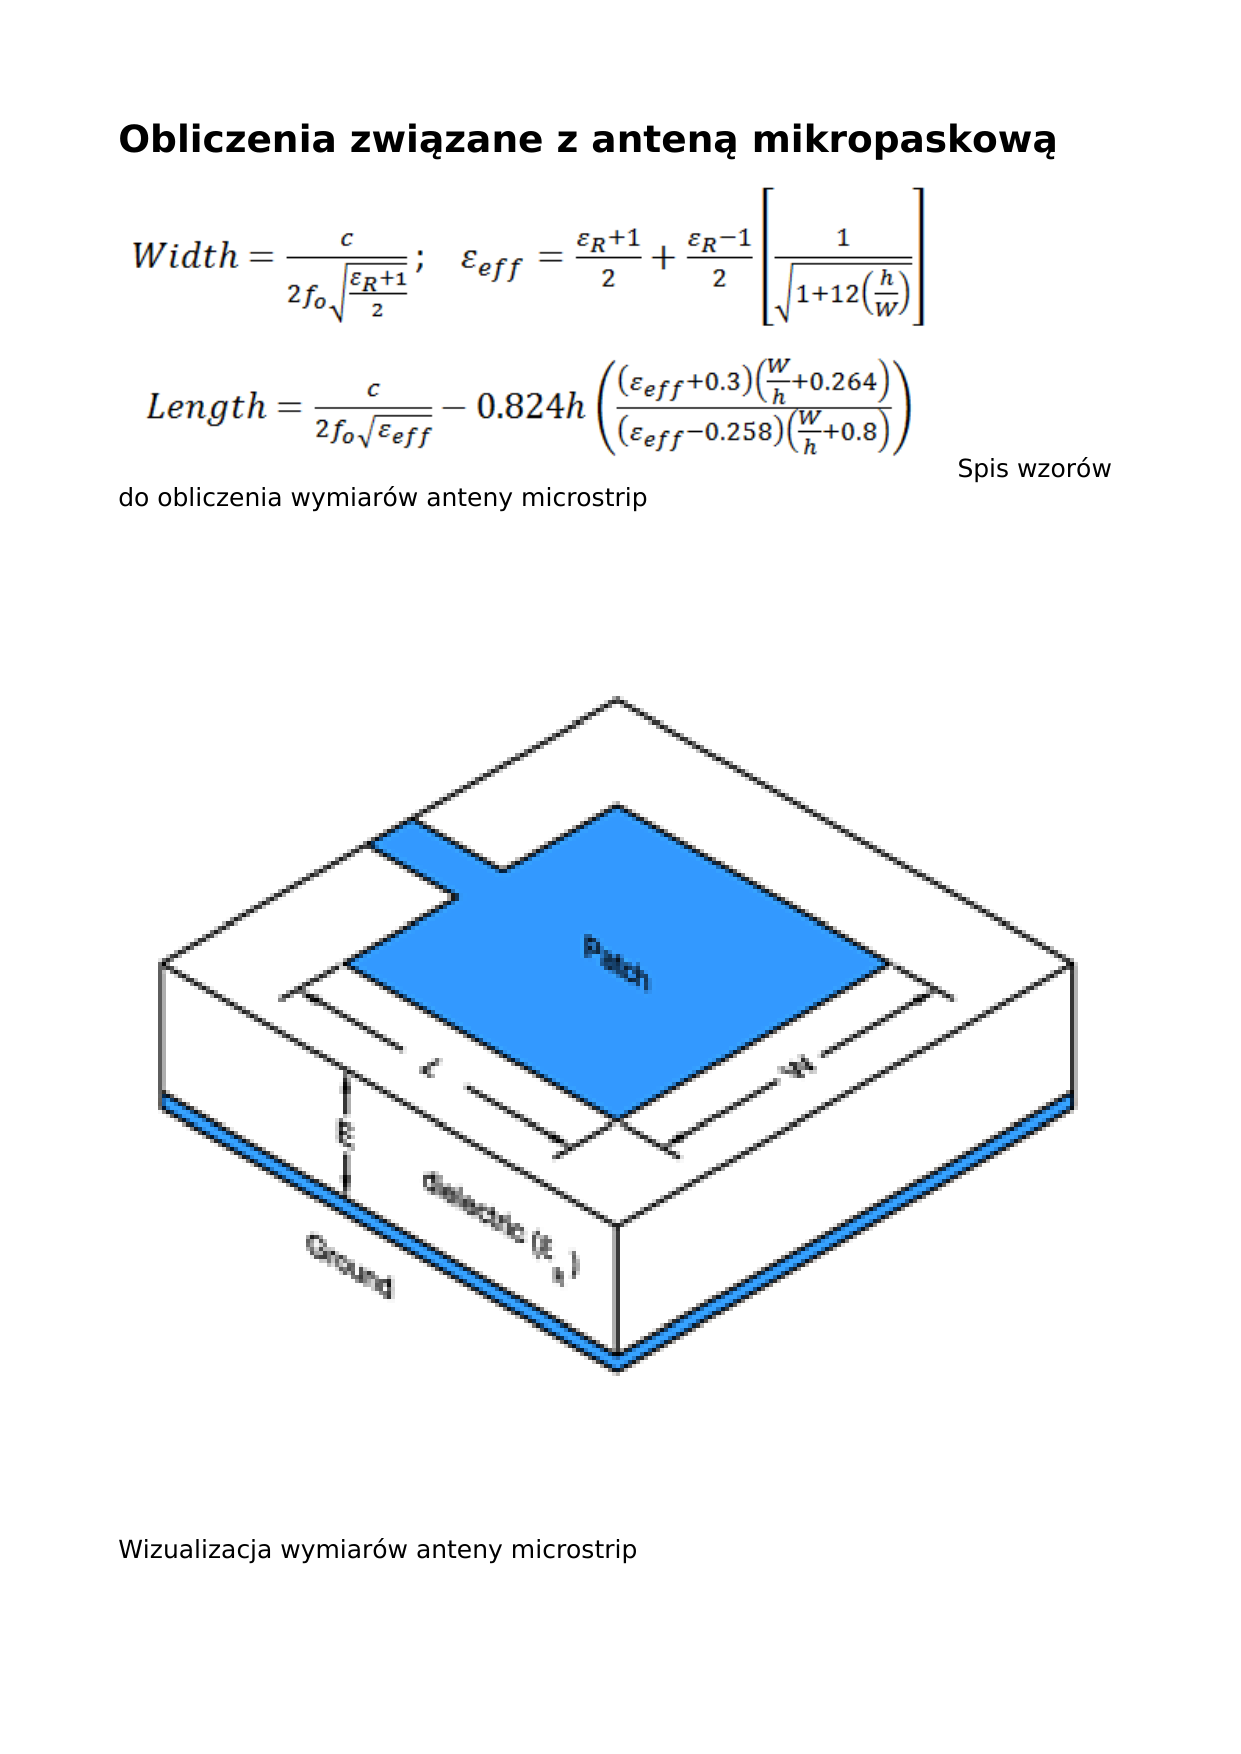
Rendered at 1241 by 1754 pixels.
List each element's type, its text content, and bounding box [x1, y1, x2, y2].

picture [118, 174, 950, 478]
text Spis wzorów do obliczenia wymiarów anteny microstrip [118, 174, 1122, 512]
text Wizualizacja wymiarów anteny microstrip [118, 1529, 1122, 1564]
picture [118, 525, 1123, 1529]
subtitle Obliczenia związane z anteną mikropaskową [118, 118, 1122, 162]
